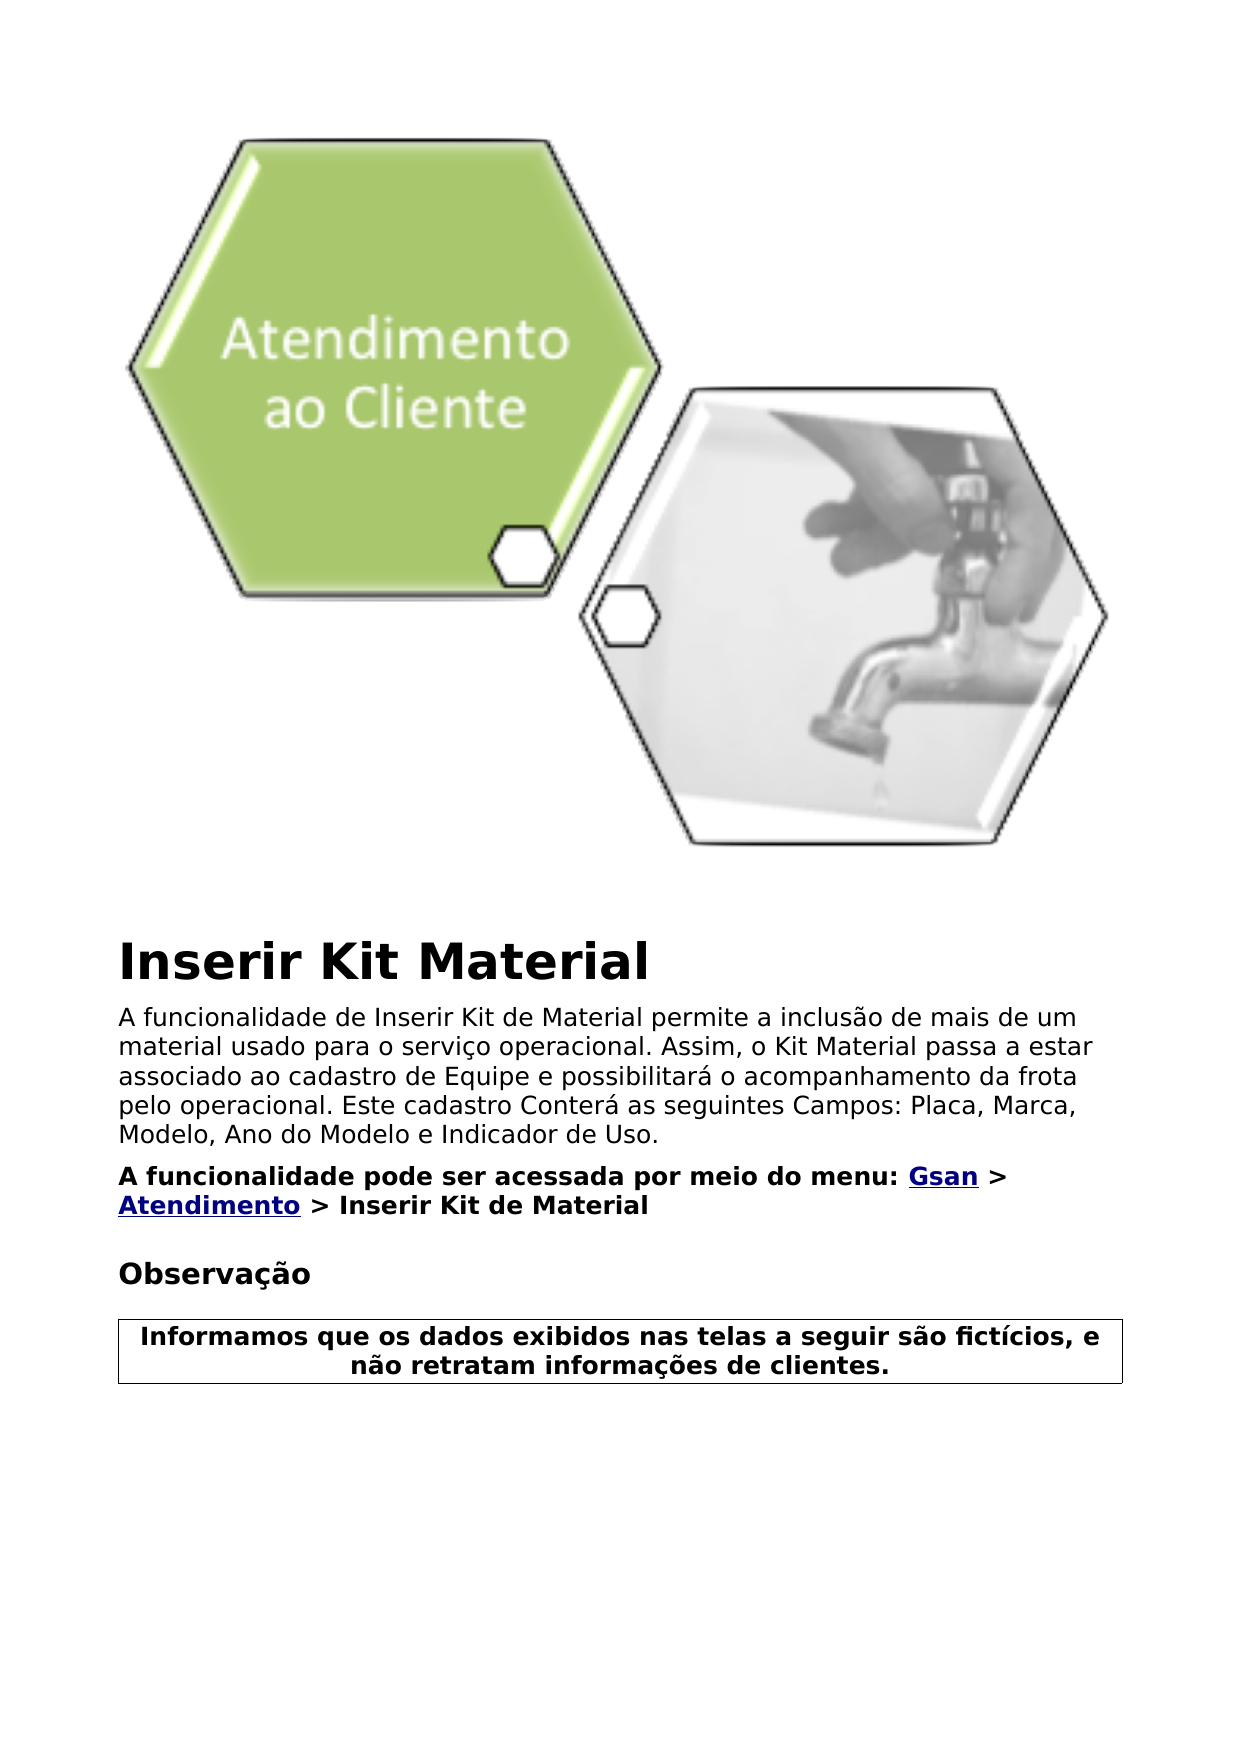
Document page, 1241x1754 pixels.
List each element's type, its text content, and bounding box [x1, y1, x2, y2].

subtitle Inserir Kit Material [118, 933, 1122, 991]
text A funcionalidade pode ser acessada por meio do menu: Gsan > Atendimento > Inserir Kit de Material [118, 1162, 1122, 1220]
table_header Informamos que os dados exibidos nas telas a seguir são fictícios, e não retratam informações de clientes. [119, 1320, 1122, 1383]
text A funcionalidade de Inserir Kit de Material permite a inclusão de mais de um material usado para o serviço operacional. Assim, o Kit Material passa a estar associado ao cadastro de Equipe e possibilitará o acompanhamento da frota pelo operacional. Este cadastro Conterá as seguintes Campos: Placa, Marca, Modelo, Ano do Modelo e Indicador de Uso. [118, 1003, 1122, 1149]
subtitle Observação [118, 1258, 1122, 1292]
picture [118, 118, 1123, 866]
